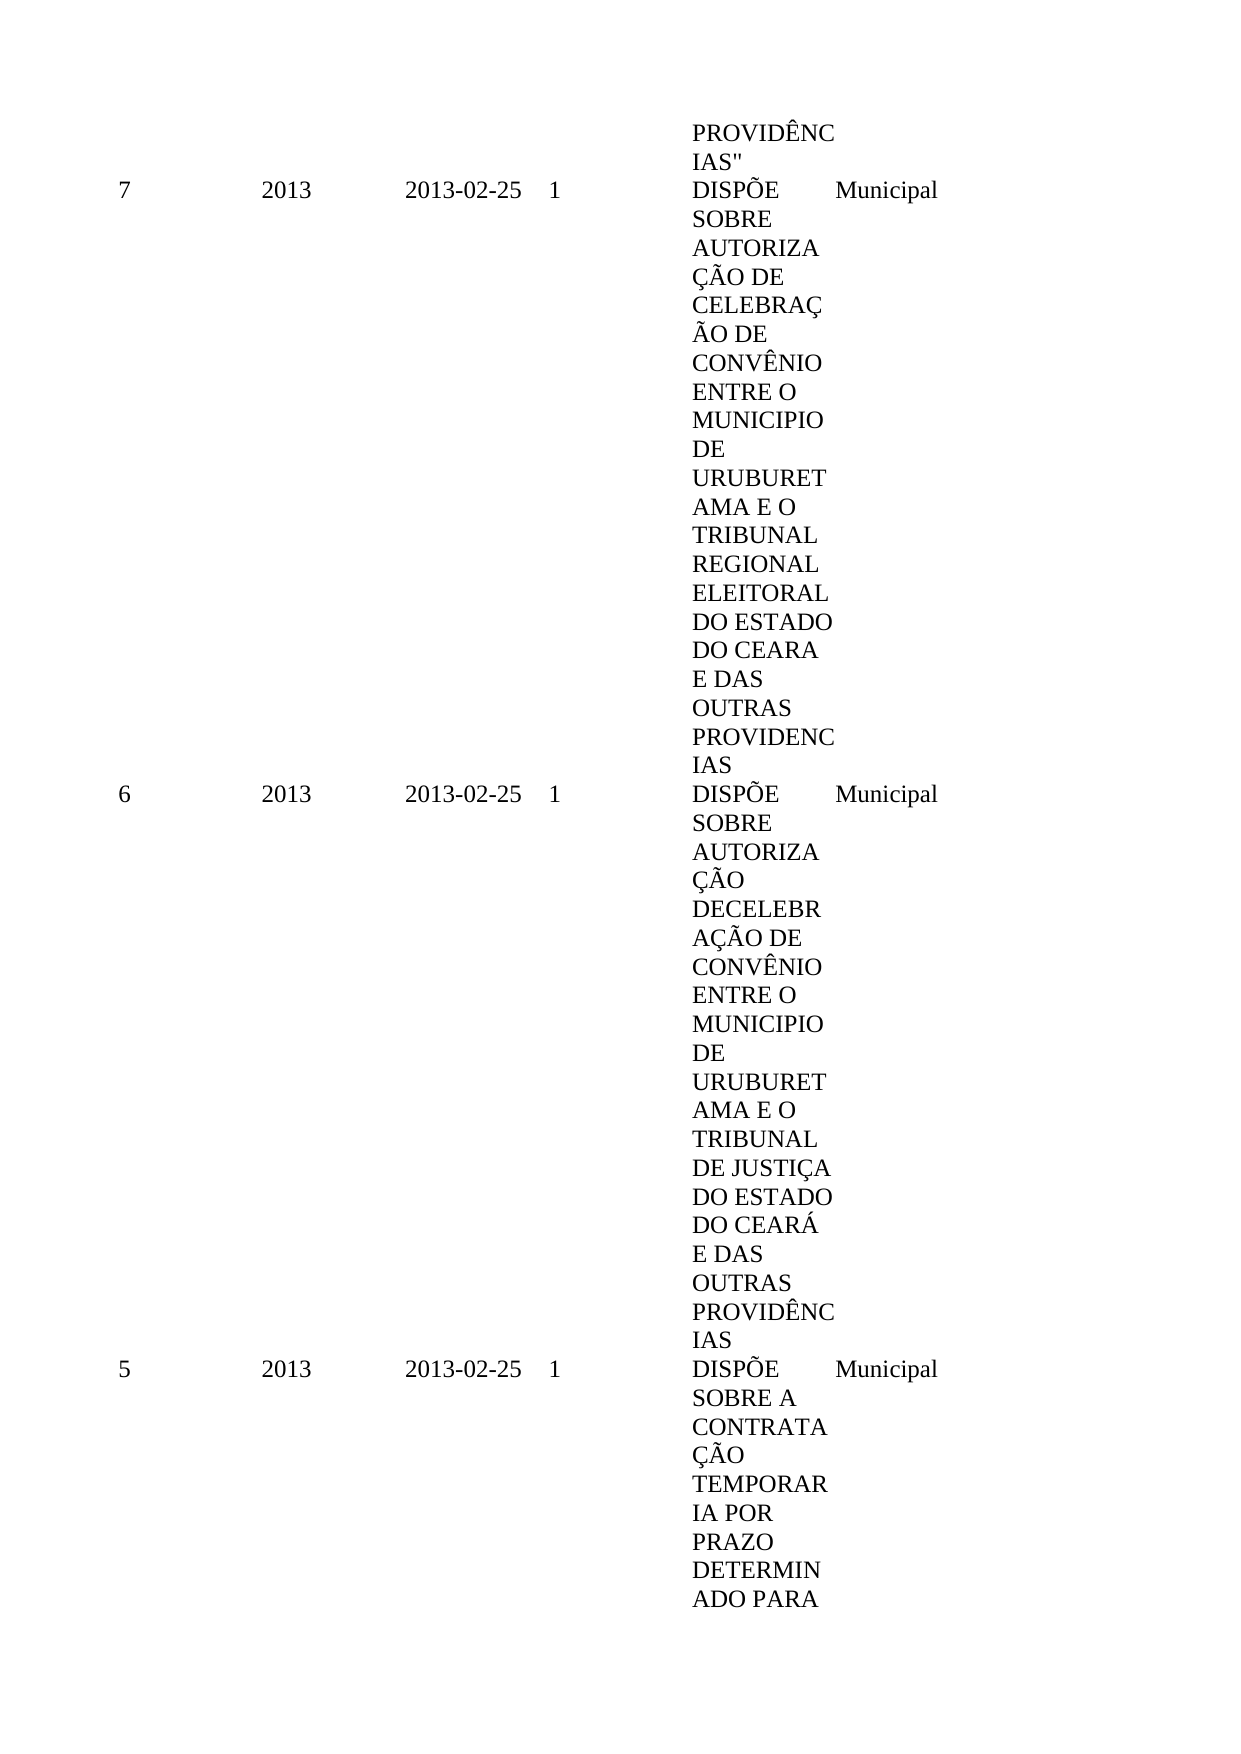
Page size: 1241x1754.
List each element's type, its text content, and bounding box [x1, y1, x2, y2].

table_cell Municipal [835, 779, 979, 1354]
table_cell 1 [548, 1354, 692, 1613]
table_cell [405, 118, 548, 176]
table_cell PROVIDÊNCIAS" [692, 118, 835, 176]
table_cell 1 [548, 176, 692, 779]
table_cell [118, 118, 261, 176]
table_cell [261, 118, 405, 176]
table_cell DISPÕE SOBRE AUTORIZAÇÃO DECELEBRAÇÃO DE CONVÊNIO ENTRE O MUNICIPIO DE URUBURETAMA E O TRIBUNAL DE JUSTIÇA DO ESTADO DO CEARÁ E DAS OUTRAS PROVIDÊNCIAS [692, 779, 835, 1354]
table_cell [979, 118, 1122, 176]
table_cell 2013-02-25 [405, 1354, 548, 1613]
table_cell 5 [118, 1354, 261, 1613]
table_cell DISPÕE SOBRE AUTORIZAÇÃO DE CELEBRAÇÃO DE CONVÊNIO ENTRE O MUNICIPIO DE URUBURETAMA E O TRIBUNAL REGIONAL ELEITORAL DO ESTADO DO CEARA E DAS OUTRAS PROVIDENCIAS [692, 176, 835, 779]
table_cell 1 [548, 779, 692, 1354]
table_cell 2013-02-25 [405, 176, 548, 779]
table_cell 2013 [261, 1354, 405, 1613]
table_cell [979, 176, 1122, 779]
table_cell [548, 118, 692, 176]
table_cell Municipal [835, 1354, 979, 1613]
table_cell 2013-02-25 [405, 779, 548, 1354]
table_cell 2013 [261, 779, 405, 1354]
table_cell 7 [118, 176, 261, 779]
table_cell Municipal [835, 176, 979, 779]
table_cell [979, 779, 1122, 1354]
table_cell DISPÕE SOBRE A CONTRATAÇÃO TEMPORARIA POR PRAZO DETERMINADO PARA [692, 1354, 835, 1613]
table_cell 2013 [261, 176, 405, 779]
table_cell [835, 118, 979, 176]
table_cell 6 [118, 779, 261, 1354]
table_cell [979, 1354, 1122, 1613]
